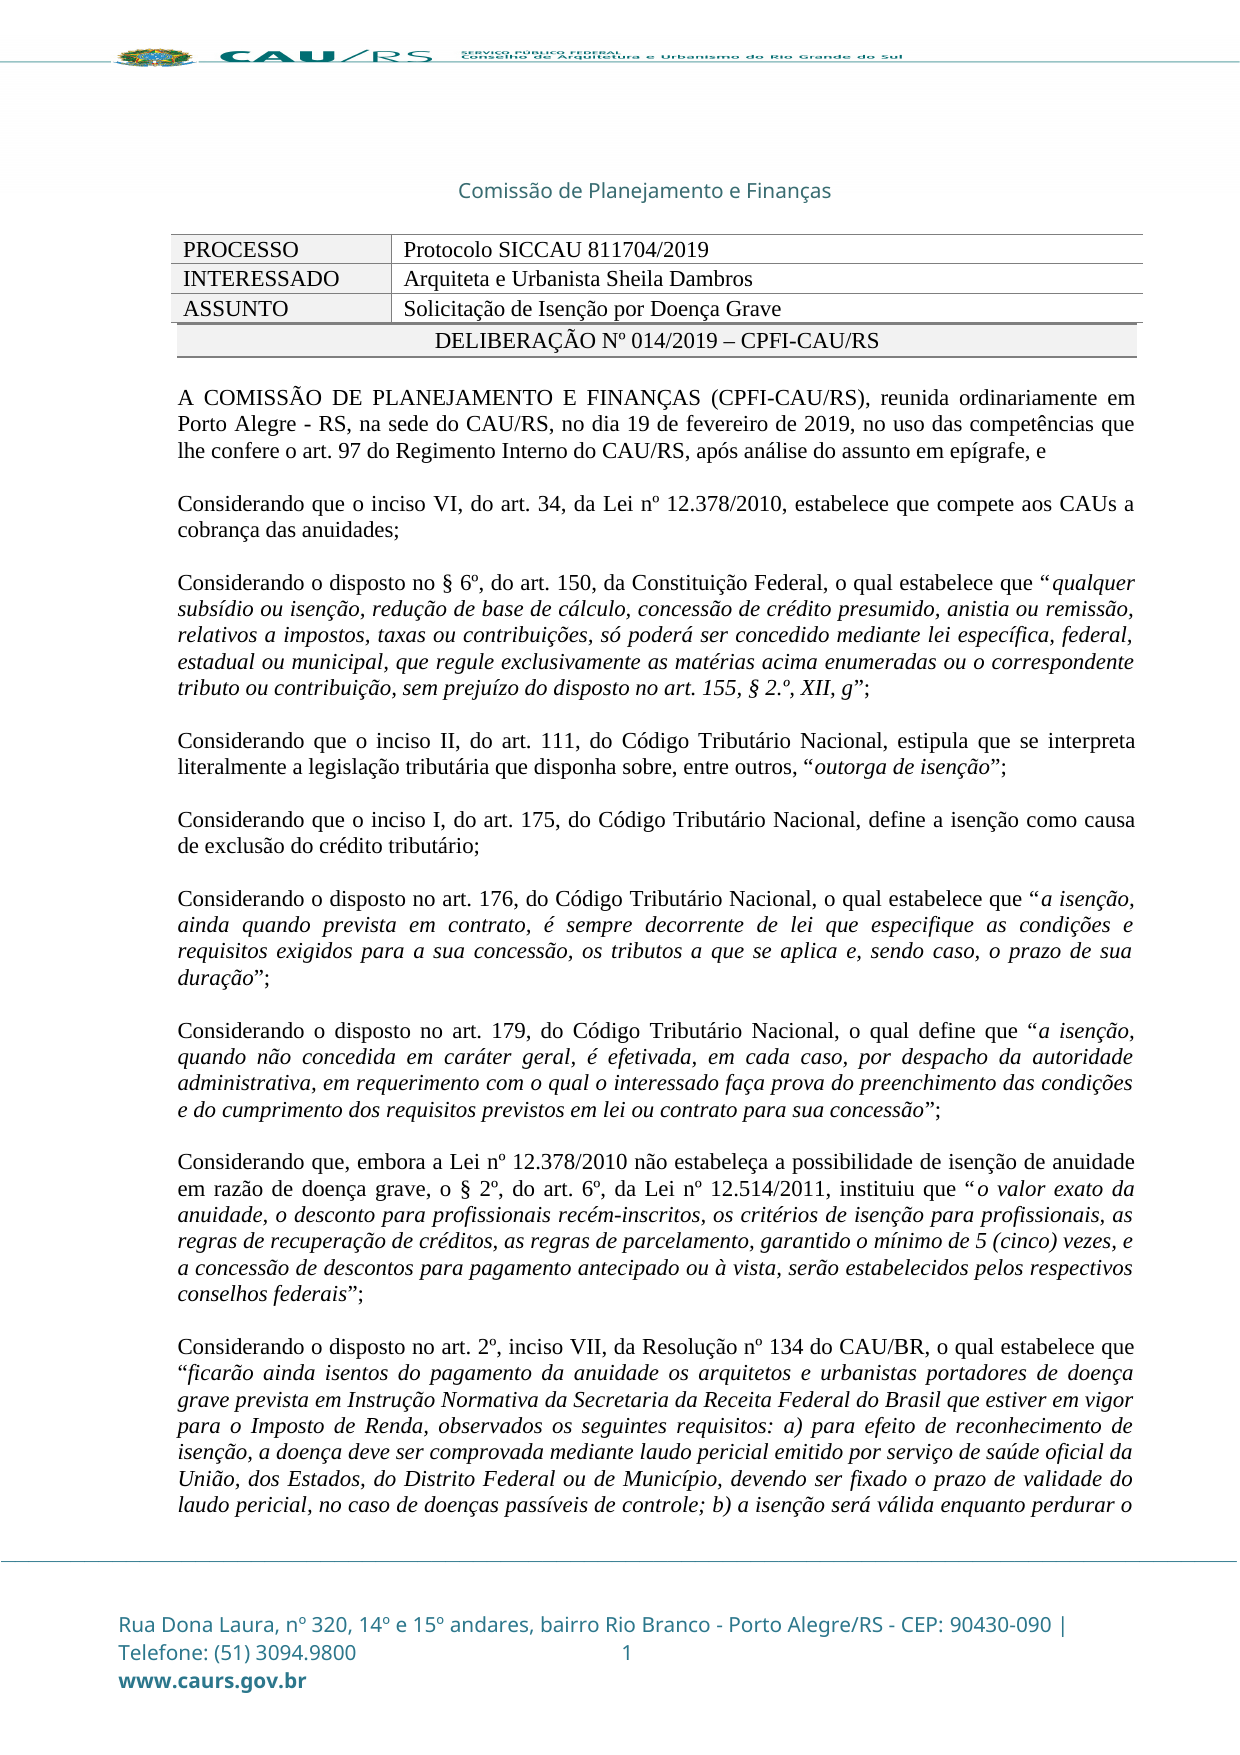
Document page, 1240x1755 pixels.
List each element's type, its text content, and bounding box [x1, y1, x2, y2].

text A COMISSÃO DE PLANEJAMENTO E FINANÇAS (CPFI-CAU/RS), reunida ordinariamente em Porto Alegre - RS, na sede do CAU/RS, no dia 19 de fevereiro de 2019, no uso das competências que lhe confere o art. 97 do Regimento Interno do CAU/RS, após análise do assunto em epígrafe, e [177, 384, 1137, 463]
text Considerando que o inciso VI, do art. 34, da Lei nº 12.378/2010, estabelece que compete aos CAUs a cobrança das anuidades; [177, 489, 1137, 542]
text Considerando o disposto no art. 179, do Código Tributário Nacional, o qual define que “a isenção, quando não concedida em caráter geral, é efetivada, em cada caso, por despacho da autoridade administrativa, em requerimento com o qual o interessado faça prova do preenchimento das condições e do cumprimento dos requisitos previstos em lei ou contrato para sua concessão”; [177, 1017, 1137, 1122]
table_header PROCESSO [171, 235, 391, 263]
text Considerando o disposto no art. 2º, inciso VII, da Resolução nº 134 do CAU/BR, o qual estabelece que “ficarão ainda isentos do pagamento da anuidade os arquitetos e urbanistas portadores de doença grave prevista em Instrução Normativa da Secretaria da Receita Federal do Brasil que estiver em vigor para o Imposto de Renda, observados os seguintes requisitos: a) para efeito de reconhecimento de isenção, a doença deve ser comprovada mediante laudo pericial emitido por serviço de saúde oficial da União, dos Estados, do Distrito Federal ou de Município, devendo ser fixado o prazo de validade do laudo pericial, no caso de doenças passíveis de controle; b) a isenção será válida enquanto perdurar o [177, 1333, 1137, 1517]
text Considerando que, embora a Lei nº 12.378/2010 não estabeleça a possibilidade de isenção de anuidade em razão de doença grave, o § 2º, do art. 6º, da Lei nº 12.514/2011, instituiu que “o valor exato da anuidade, o desconto para profissionais recém-inscritos, os critérios de isenção para profissionais, as regras de recuperação de créditos, as regras de parcelamento, garantido o mínimo de 5 (cinco) vezes, e a concessão de descontos para pagamento antecipado ou à vista, serão estabelecidos pelos respectivos conselhos federais”; [177, 1148, 1137, 1307]
table_cell ASSUNTO [171, 294, 391, 322]
table_cell Solicitação de Isenção por Doença Grave [392, 294, 1143, 322]
text Considerando que o inciso II, do art. 111, do Código Tributário Nacional, estipula que se interpreta literalmente a legislação tributária que disponha sobre, entre outros, “outorga de isenção”; [177, 727, 1137, 779]
text DELIBERAÇÃO Nº 014/2019 – CPFI-CAU/RS [177, 325, 1137, 356]
table_header Protocolo SICCAU 811704/2019 [392, 235, 1143, 263]
table_cell INTERESSADO [171, 264, 391, 293]
text Considerando o disposto no art. 176, do Código Tributário Nacional, o qual estabelece que “a isenção, ainda quando prevista em contrato, é sempre decorrente de lei que especifique as condições e requisitos exigidos para a sua concessão, os tributos a que se aplica e, sendo caso, o prazo de sua duração”; [177, 885, 1137, 990]
table_cell Arquiteta e Urbanista Sheila Dambros [392, 264, 1143, 293]
text Considerando o disposto no § 6º, do art. 150, da Constituição Federal, o qual estabelece que “qualquer subsídio ou isenção, redução de base de cálculo, concessão de crédito presumido, anistia ou remissão, relativos a impostos, taxas ou contribuições, só poderá ser concedido mediante lei específica, federal, estadual ou municipal, que regule exclusivamente as matérias acima enumeradas ou o correspondente tributo ou contribuição, sem prejuízo do disposto no art. 155, § 2.º, XII, g”; [177, 569, 1137, 700]
text Considerando que o inciso I, do art. 175, do Código Tributário Nacional, define a isenção como causa de exclusão do crédito tributário; [177, 806, 1137, 858]
